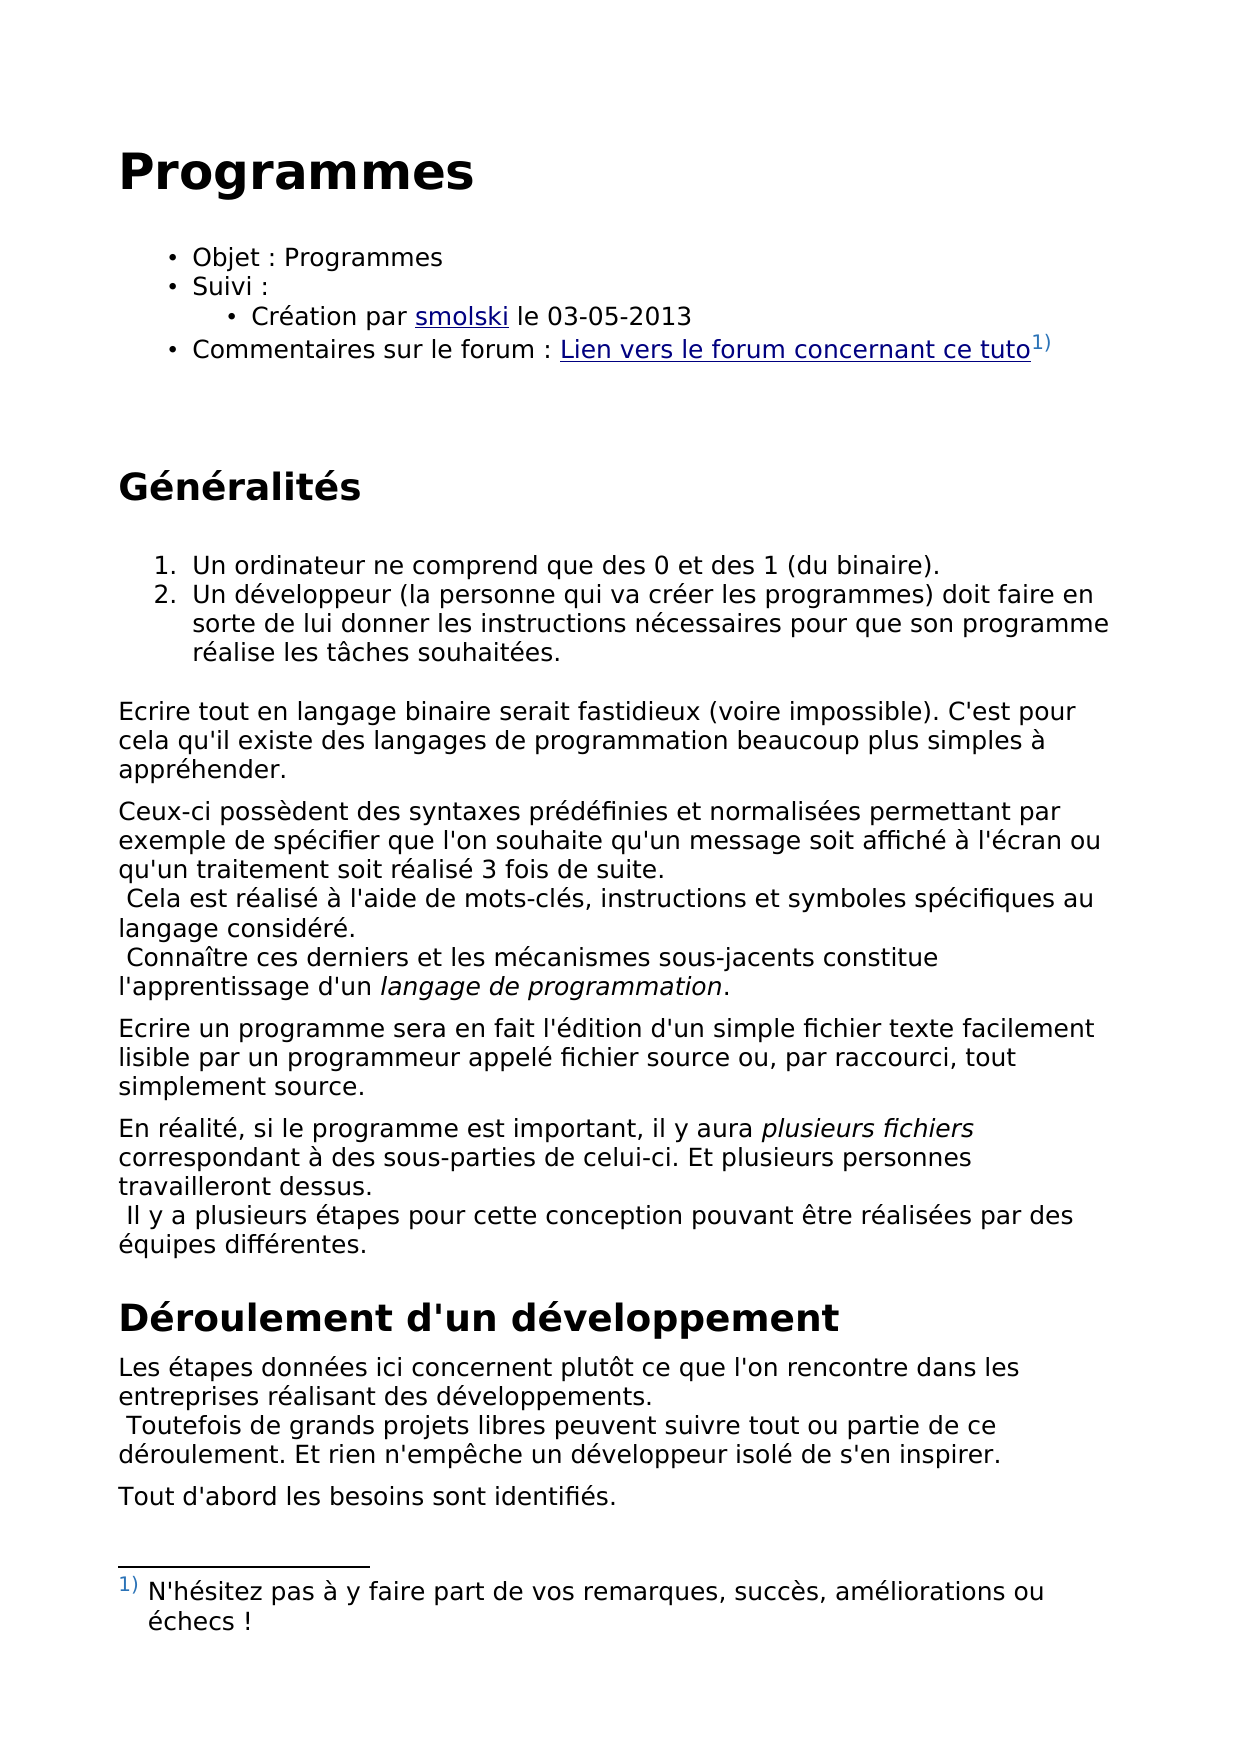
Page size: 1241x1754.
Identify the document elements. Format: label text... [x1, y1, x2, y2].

text Ceux-ci possèdent des syntaxes prédéfinies et normalisées permettant par exemple de spécifier que l'on souhaite qu'un message soit affiché à l'écran ou qu'un traitement soit réalisé 3 fois de suite. Cela est réalisé à l'aide de mots-clés, instructions et symboles spécifiques au langage considéré. Connaître ces derniers et les mécanismes sous-jacents constitue l'apprentissage d'un langage de programmation. [118, 797, 1122, 1001]
list Commentaires sur le forum : Lien vers le forum concernant ce tuto [177, 331, 1122, 365]
subtitle Déroulement d'un développement [118, 1297, 1122, 1341]
subtitle Programmes [118, 143, 1122, 201]
list Objet : Programmes [177, 243, 1122, 272]
text Ecrire tout en langage binaire serait fastidieux (voire impossible). C'est pour cela qu'il existe des langages de programmation beaucoup plus simples à appréhender. [118, 697, 1122, 784]
text En réalité, si le programme est important, il y aura plusieurs fichiers correspondant à des sous-parties de celui-ci. Et plusieurs personnes travailleront dessus. Il y a plusieurs étapes pour cette conception pouvant être réalisées par des équipes différentes. [118, 1114, 1122, 1259]
text Les étapes données ici concernent plutôt ce que l'on rencontre dans les entreprises réalisant des développements. Toutefois de grands projets libres peuvent suivre tout ou partie de ce déroulement. Et rien n'empêche un développeur isolé de s'en inspirer. [118, 1353, 1122, 1470]
list N'hésitez pas à y faire part de vos remarques, succès, améliorations ou échecs ! [118, 1573, 1122, 1636]
list Création par smolski le 03-05-2013 [236, 302, 1122, 331]
list Un développeur (la personne qui va créer les programmes) doit faire en sorte de lui donner les instructions nécessaires pour que son programme réalise les tâches souhaitées. [177, 580, 1122, 668]
list Suivi : [177, 272, 1122, 302]
text Ecrire un programme sera en fait l'édition d'un simple fichier texte facilement lisible par un programmeur appelé fichier source ou, par raccourci, tout simplement source. [118, 1014, 1122, 1101]
list Un ordinateur ne comprend que des 0 et des 1 (du binaire). [177, 551, 1122, 580]
text Tout d'abord les besoins sont identifiés. [118, 1482, 1122, 1512]
subtitle Généralités [118, 465, 1122, 509]
